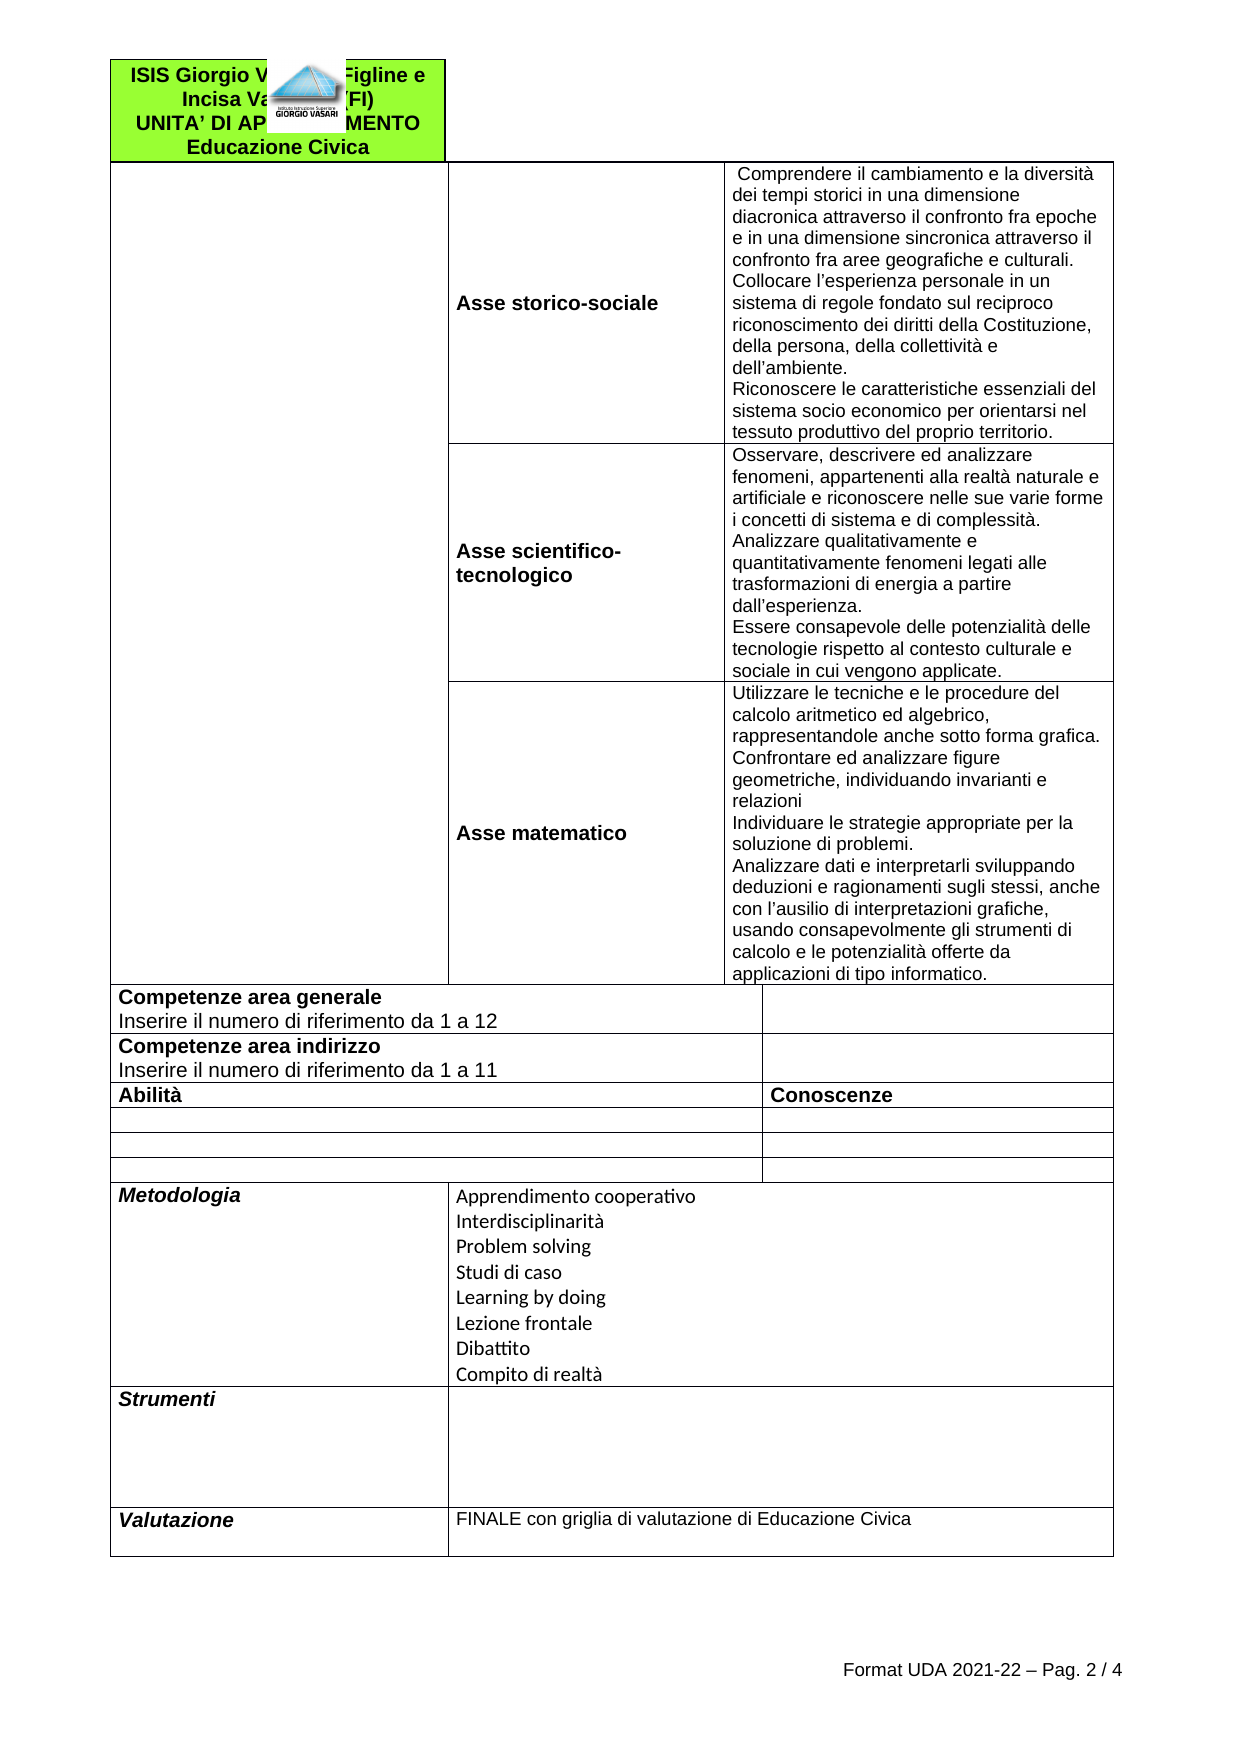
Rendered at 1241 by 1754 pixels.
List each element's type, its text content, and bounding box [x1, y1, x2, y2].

table_cell [111, 1133, 762, 1157]
table_cell [449, 1387, 1113, 1507]
table_cell Utilizzare le tecniche e le procedure del calcolo aritmetico ed algebrico, rappresentandole anche sotto forma grafica. Confrontare ed analizzare figure geometriche, individuando invarianti e relazioni Individuare le strategie appropriate per la soluzione di problemi. Analizzare dati e interpretarli sviluppando deduzioni e ragionamenti sugli stessi, anche con l’ausilio di interpretazioni grafiche, usando consapevolmente gli strumenti di calcolo e le potenzialità offerte da applicazioni di tipo informatico. [725, 682, 1113, 984]
table_cell Asse storico-sociale [449, 163, 724, 443]
table_cell Abilità [111, 1083, 762, 1107]
table_cell [111, 163, 448, 984]
table_cell [763, 985, 1113, 1033]
table_cell Comprendere il cambiamento e la diversità dei tempi storici in una dimensione diacronica attraverso il confronto fra epoche e in una dimensione sincronica attraverso il confronto fra aree geografiche e culturali. Collocare l’esperienza personale in un sistema di regole fondato sul reciproco riconoscimento dei diritti della Costituzione, della persona, della collettività e dell’ambiente. Riconoscere le caratteristiche essenziali del sistema socio economico per orientarsi nel tessuto produttivo del proprio territorio. [725, 163, 1113, 443]
table_cell Competenze area indirizzo Inserire il numero di riferimento da 1 a 11 [111, 1034, 762, 1082]
table_cell FINALE con griglia di valutazione di Educazione Civica [449, 1508, 1113, 1556]
table_cell Asse matematico [449, 682, 724, 984]
table_header ISIS Giorgio Vasari – Figline e Incisa Valdarno (FI) UNITA’ DI APPRENDIMENTO Educazione Civica [111, 60, 444, 161]
table_cell Apprendimento cooperativo Interdisciplinarità Problem solving Studi di caso Learning by doing Lezione frontale Dibattito Compito di realtà [449, 1183, 1113, 1386]
table_cell Asse scientifico-tecnologico [449, 444, 724, 681]
table_cell [763, 1158, 1113, 1182]
table_cell Osservare, descrivere ed analizzare fenomeni, appartenenti alla realtà naturale e artificiale e riconoscere nelle sue varie forme i concetti di sistema e di complessità. Analizzare qualitativamente e quantitativamente fenomeni legati alle trasformazioni di energia a partire dall’esperienza. Essere consapevole delle potenzialità delle tecnologie rispetto al contesto culturale e sociale in cui vengono applicate. [725, 444, 1113, 681]
table_cell [111, 1108, 762, 1132]
table_cell Valutazione [111, 1508, 448, 1556]
table_cell [763, 1034, 1113, 1082]
table_cell [763, 1133, 1113, 1157]
picture [267, 59, 346, 133]
table_cell Competenze area generale Inserire il numero di riferimento da 1 a 12 [111, 985, 762, 1033]
table_cell Strumenti [111, 1387, 448, 1507]
table_cell [111, 1158, 762, 1182]
table_cell Metodologia [111, 1183, 448, 1386]
table_cell [763, 1108, 1113, 1132]
table_cell Conoscenze [763, 1083, 1113, 1107]
